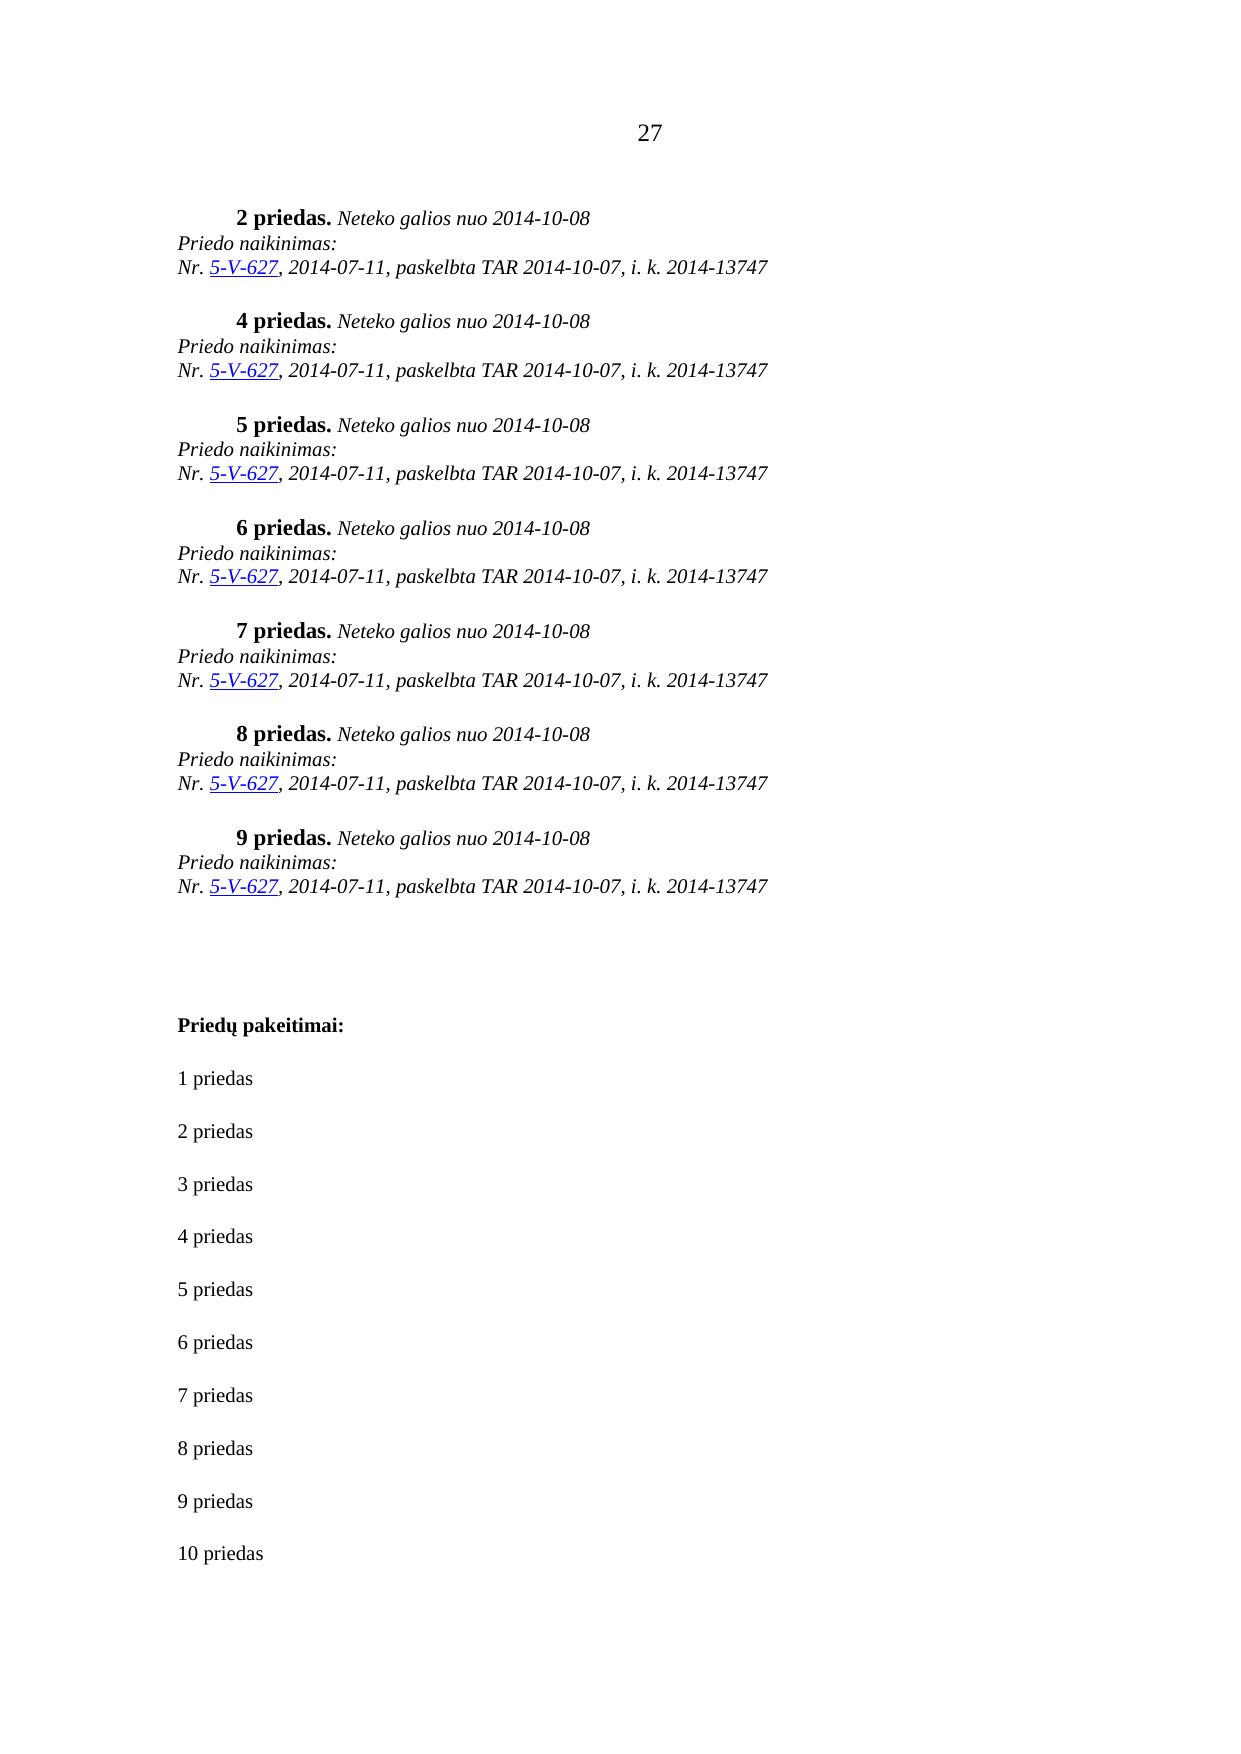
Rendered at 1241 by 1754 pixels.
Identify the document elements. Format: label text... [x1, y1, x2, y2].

text Priedo naikinimas: [177, 644, 1122, 668]
text 9 priedas. Neteko galios nuo 2014-10-08 [177, 824, 1122, 850]
text Nr. 5-V-627, 2014-07-11, paskelbta TAR 2014-10-07, i. k. 2014-13747 [177, 461, 1122, 485]
text 2 priedas [177, 1119, 1122, 1143]
text Nr. 5-V-627, 2014-07-11, paskelbta TAR 2014-10-07, i. k. 2014-13747 [177, 255, 1122, 279]
text 1 priedas [177, 1066, 1122, 1090]
text Priedo naikinimas: [177, 437, 1122, 461]
text 6 priedas. Neteko galios nuo 2014-10-08 [177, 514, 1122, 540]
text 7 priedas. Neteko galios nuo 2014-10-08 [177, 617, 1122, 644]
text 2 priedas. Neteko galios nuo 2014-10-08 [177, 204, 1122, 231]
text 9 priedas [177, 1488, 1122, 1513]
text Nr. 5-V-627, 2014-07-11, paskelbta TAR 2014-10-07, i. k. 2014-13747 [177, 771, 1122, 795]
text 8 priedas. Neteko galios nuo 2014-10-08 [177, 721, 1122, 747]
text Priedo naikinimas: [177, 231, 1122, 255]
text Nr. 5-V-627, 2014-07-11, paskelbta TAR 2014-10-07, i. k. 2014-13747 [177, 874, 1122, 898]
text Priedo naikinimas: [177, 747, 1122, 771]
text 5 priedas. Neteko galios nuo 2014-10-08 [177, 411, 1122, 437]
text 10 priedas [177, 1541, 1122, 1565]
text 4 priedas. Neteko galios nuo 2014-10-08 [177, 308, 1122, 334]
text Priedo naikinimas: [177, 540, 1122, 564]
text 6 priedas [177, 1330, 1122, 1354]
text 7 priedas [177, 1383, 1122, 1407]
text Nr. 5-V-627, 2014-07-11, paskelbta TAR 2014-10-07, i. k. 2014-13747 [177, 564, 1122, 588]
text 4 priedas [177, 1224, 1122, 1248]
text 8 priedas [177, 1436, 1122, 1460]
text Nr. 5-V-627, 2014-07-11, paskelbta TAR 2014-10-07, i. k. 2014-13747 [177, 358, 1122, 382]
text Priedų pakeitimai: [177, 1013, 1122, 1037]
text Priedo naikinimas: [177, 334, 1122, 358]
text 3 priedas [177, 1172, 1122, 1196]
text Nr. 5-V-627, 2014-07-11, paskelbta TAR 2014-10-07, i. k. 2014-13747 [177, 668, 1122, 692]
text Priedo naikinimas: [177, 850, 1122, 874]
text 5 priedas [177, 1277, 1122, 1301]
